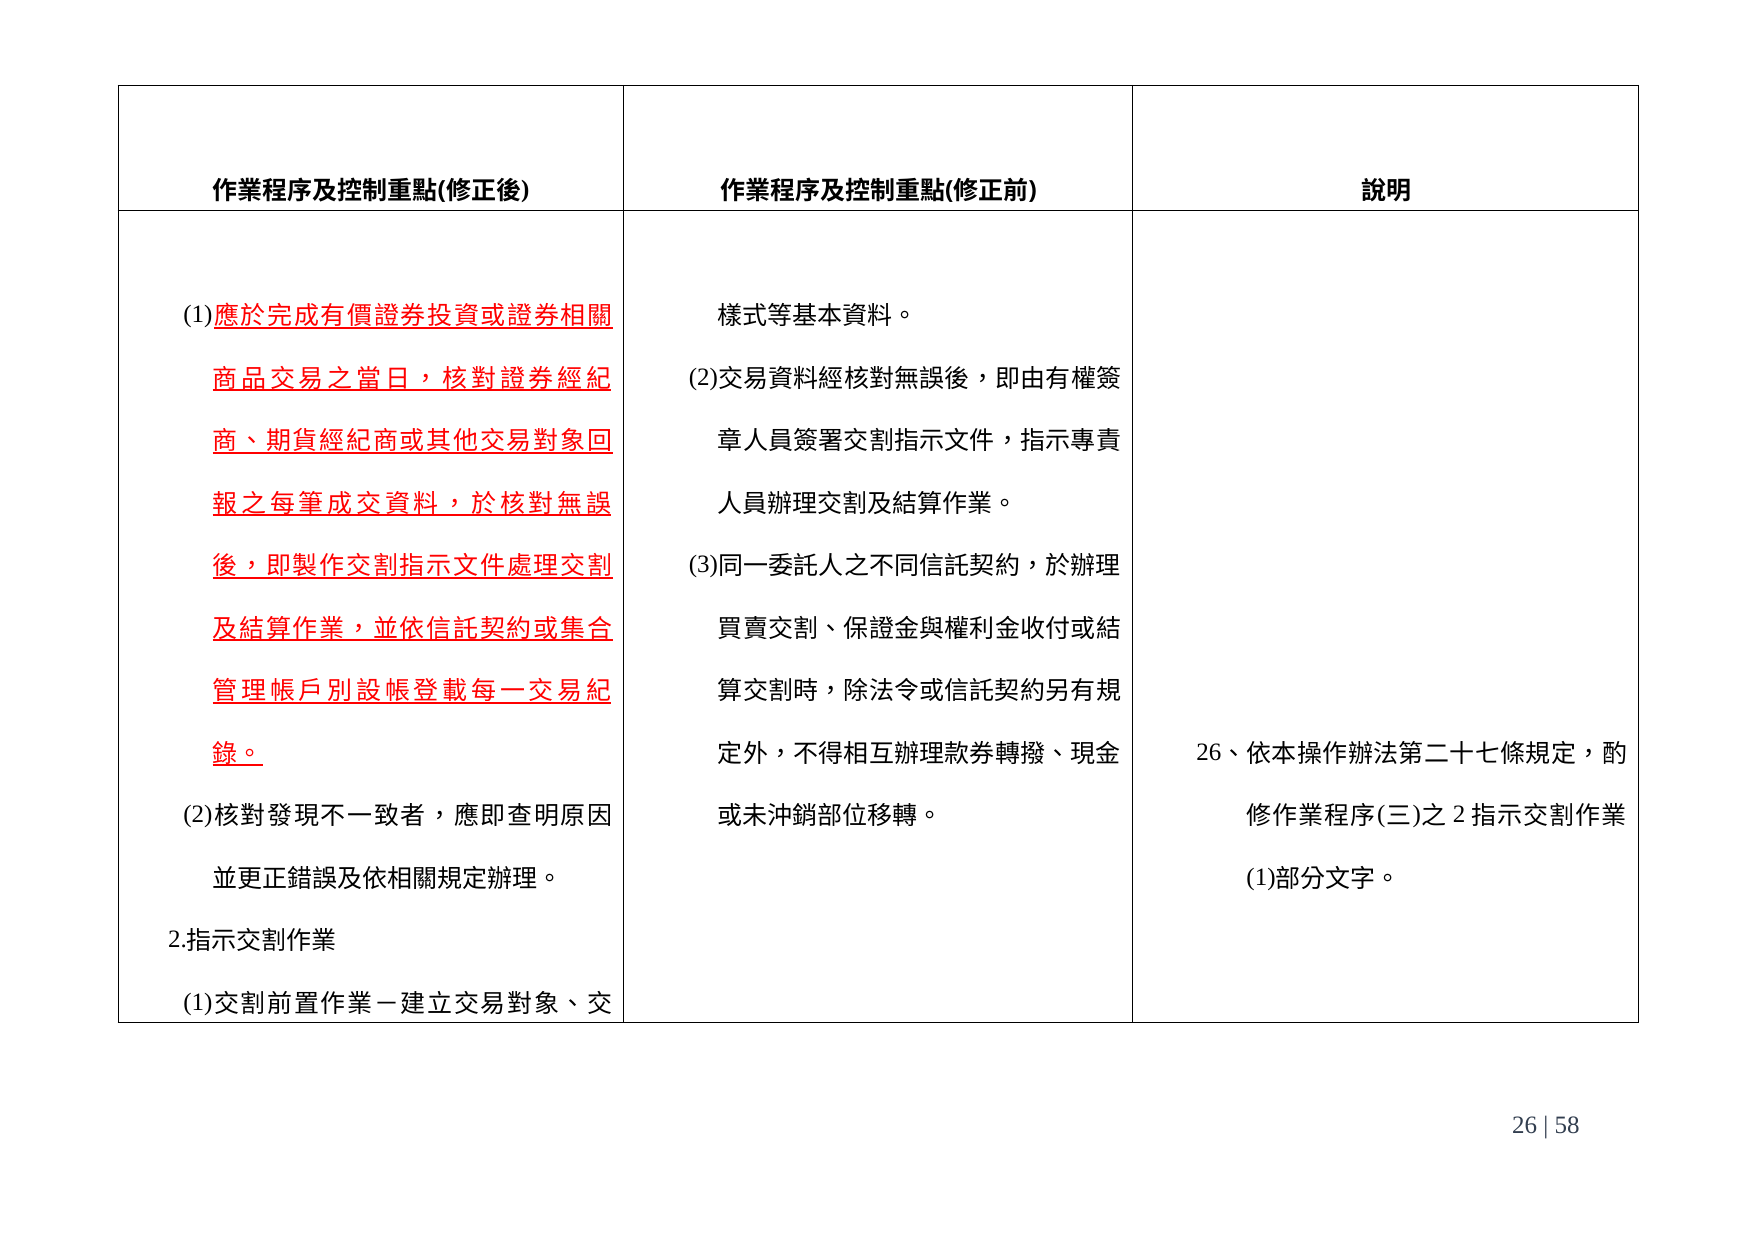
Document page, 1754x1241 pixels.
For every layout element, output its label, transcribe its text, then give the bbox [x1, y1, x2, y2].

table_header 作業程序及控制重點(修正後) [119, 86, 623, 210]
table_header 作業程序及控制重點(修正前) [624, 86, 1132, 210]
table_cell 樣式等基本資料。 (2)交易資料經核對無誤後，即由有權簽章人員簽署交割指示文件，指示專責人員辦理交割及結算作業。 (3)同一委託人之不同信託契約，於辦理買賣交割、保證金與權利金收付或結算交割時，除法令或信託契約另有規定外，不得相互辦理款券轉撥、現金或未沖銷部位移轉。 [624, 211, 1132, 1022]
table_cell 參考「信託業內部控制制度標準規範」其他篇章之體例，刪除序文。 配合「信託業防制洗錢注意事項範本」修正名稱為「信託業防制洗錢及打擊資恐注意事項範本」，修正範本名稱，以下修正亦同。 依「信託業兼營全權委託投資業務操作辦法」(以下簡稱本操作辦法)第八條，增定作業程序(一)之1充分瞭解客戶作業(3)。 依本操作辦法第九條第一項，修正作業程序(一)之1充分瞭解客戶作業(4)。 依本操作辦法第九條第二項規定，修正作業程序(一)之1充分瞭解客戶作業(5)。 依本操作辦法第九條第三項規定，增訂作業程序(一)之1充分瞭解客戶作業(6)。 依本操作辦法第九條第四項及第五項規定，修正作業程序(一)之1充分瞭解客戶作業(7)。 依本操作辦法第十條第二項規定，增訂作業程序(一)之1充分瞭解客戶作業(8)。 依本操作辦法第十條第一項及第三項規定，增訂作業程序(一)之1充分瞭解客戶作業(9)。 依本操作辦法第九條第六項及第十條第四項規定，增訂作業程序(一)之1充分瞭解客戶作業(10)。 依本操作辦法第九條第七項規定，增訂作業程序(一)之1充分瞭解客戶作業(11)。 依本操作辦法第十條第五項規定，增訂作業程序(一)之1充分瞭解客戶作業(12)。 依本操作辦法第十六條規定，修正原作業程序(一)之1充分瞭解客戶作業(5)相關內容，並配合調整項次序號。 依本操作辦法第十一條規定，修正「期貨商」為「期貨經紀商」，以下修正亦同。 依本操作辦法第十四條第一項規定，修正作業程序(一)之2簽約與帳戶開立(4)，修正「證券商」為「證券經紀商」；並新增但書規定。 依本操作辦法第十四條第二項規定，增訂作業程序(一)之2簽約與帳戶開立(5)。 依本操作辦法第十五條規定，增訂作業程序(一)之2簽約與帳戶開立(6)。 依本操作辦法第二十條規定，修正作業程序(二)之1投資或交易分析相關文字。 依本操作辦法第二十一條及第二十二條規定，修正作業程序(二)之2投資或交易決定，修正「決策人員」為「投資或交易決策人員」，以下修正亦同；並新增相關作業流程規定。 依本操作辦法第二十三條及第二十四條規定，修正作業程序(二)之3投資或交易執行相關文字。 依本操作辦法第三十一條規定，修正作業程序(二)之4投資或交易檢討(2)相關文字。 依本操作辦法第二十四條之二規定，增訂作業程序(二)之5。 依本操作辦法第二十三條之一規定，增訂作業程序(二)之6。 依本操作辦法第二十四條之一規定，增訂作業程序(二)之7。 依本操作辦法第二十五條規定，修正作業程序(三)之1覆核交易明細作業(1)相關文字。 依本操作辦法第二十七條規定，酌修作業程序(三)之2指示交割作業(1)部分文字。 依本操作辦法第二十八條規定，增訂作業程序(三)之2指示交割作業(4)作業程序。 依本操作辦法第二十九條規定，修正作業程序(三)之3作業應注意事項(4)相關文字。 依本操作辦法第十八條規定，修正作業程序(四)作業管理2相關文字。 依本操作辦法第三十條規定，修正作業程序(四)作業管理5相關文字。 依本操作辦法第三十條第五項規定，增訂作業程序(四)作業管理7。 依本操作辦法第五條規定，修正作業程序(五)廣告、業務招攬與營業促銷活動。 依本操作辦法第三十四條規定，酌修正作業程序(六)之1業務區隔作業(1)部分文字。 依本操作辦法第三十七條規定，酌修作業程序(六)之3防止委託人間利益衝突之作業部分文字。 依民國99年10月26日金管證投字第0990058260號令規定，修正作業程序(十一)投資項目相關文字。 [1133, 211, 1638, 1022]
table_header 說明 [1133, 86, 1638, 210]
table_cell (1)應於完成有價證券投資或證券相關商品交易之當日，核對證券經紀商、期貨經紀商或其他交易對象回報之每筆成交資料，於核對無誤後，即製作交割指示文件處理交割及結算作業，並依信託契約或集合管理帳戶別設帳登載每一交易紀錄。 (2)核對發現不一致者，應即查明原因並更正錯誤及依相關規定辦理。 2.指示交割作業 (1)交割前置作業－建立交易對象、交 [119, 211, 623, 1022]
